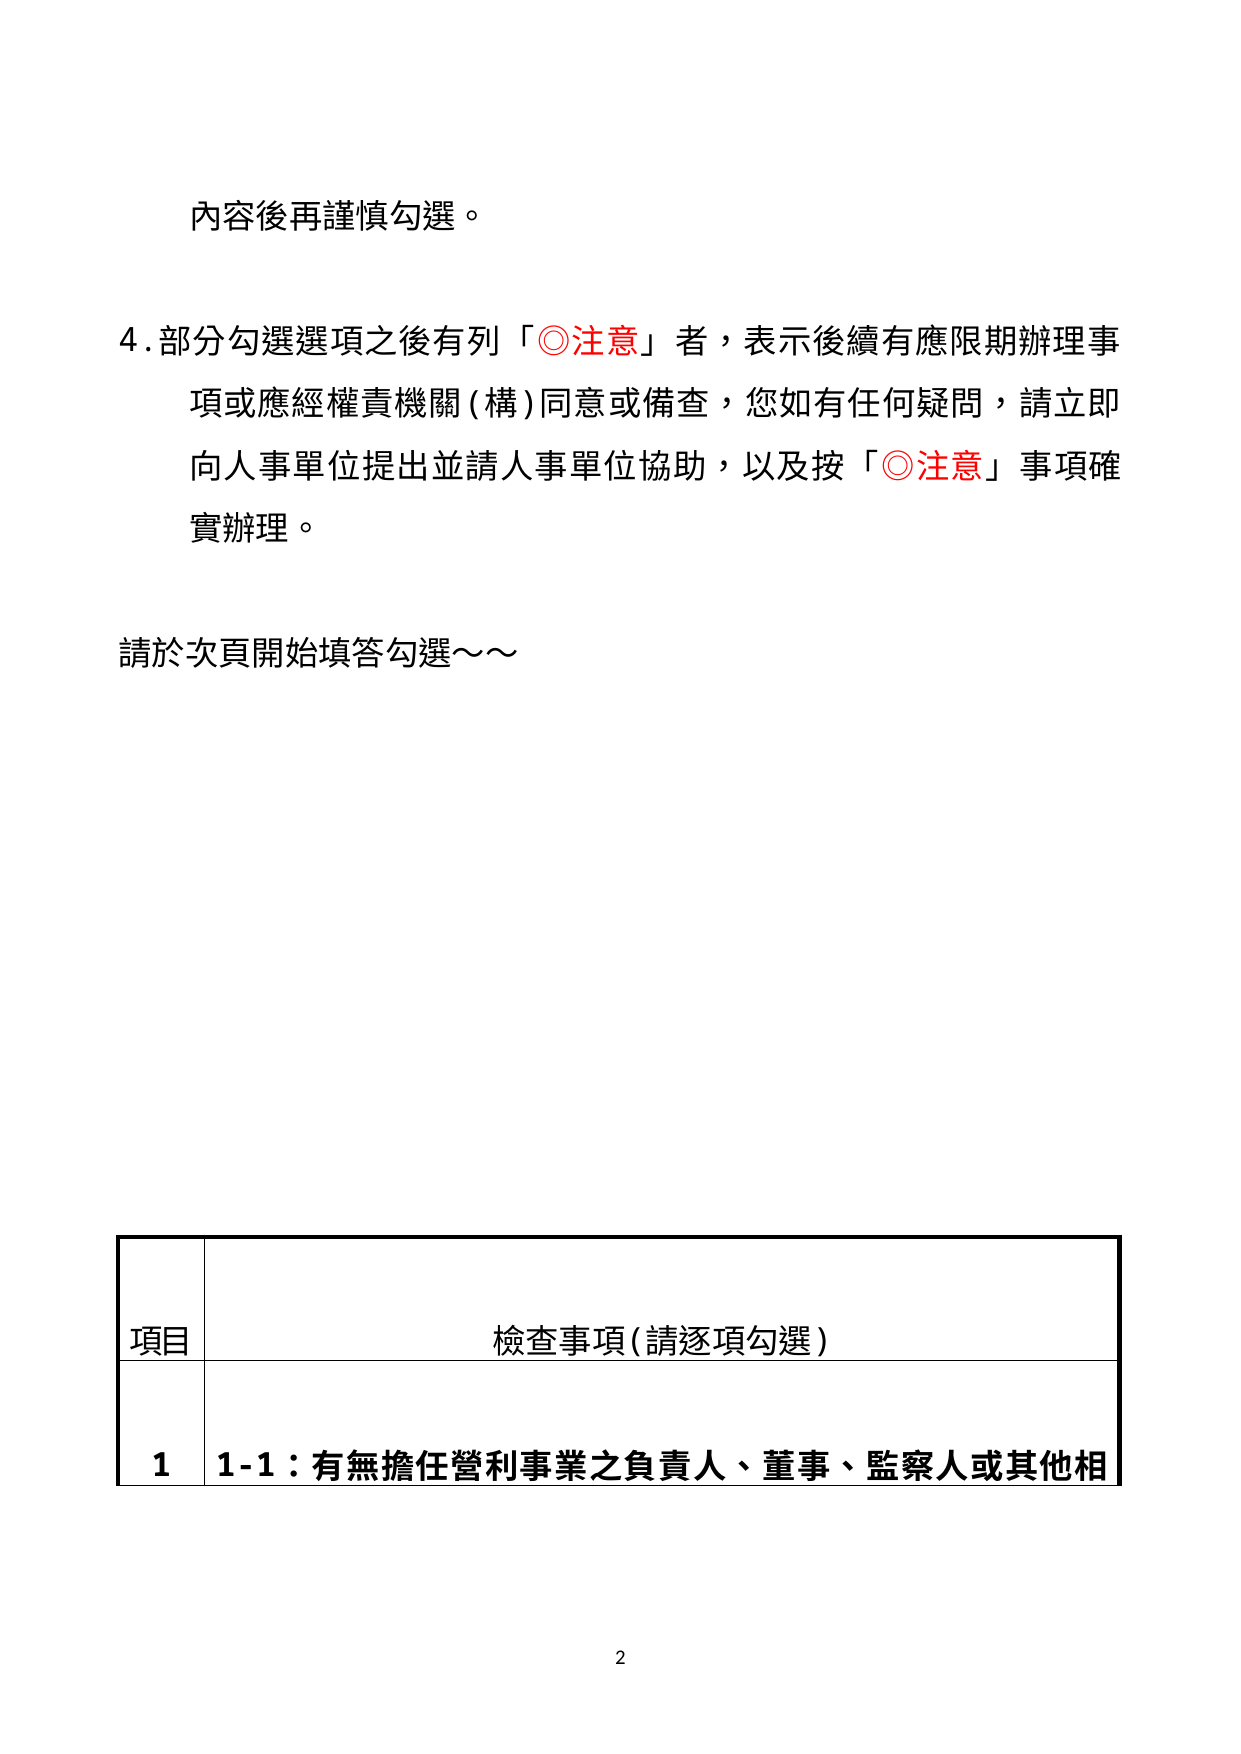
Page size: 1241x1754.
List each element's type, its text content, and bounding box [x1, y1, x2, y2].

list 部分勾選選項之後有列「◎注意」者，表示後續有應限期辦理事項或應經權責機關(構)同意或備查，您如有任何疑問，請立即向人事單位提出並請人事單位協助，以及按「◎注意」事項確實辦理。 [118, 297, 1122, 547]
table_header 項目 [120, 1239, 204, 1359]
table_cell 1-1：有無擔任營利事業之負責人、董事、監察人或其他相 [205, 1361, 1117, 1484]
table_header 檢查事項(請逐項勾選) [205, 1239, 1117, 1359]
list 內容後再謹慎勾選。 [118, 172, 1122, 234]
table_cell 1 [120, 1361, 204, 1484]
text 請於次頁開始填答勾選～～ [118, 609, 1122, 672]
